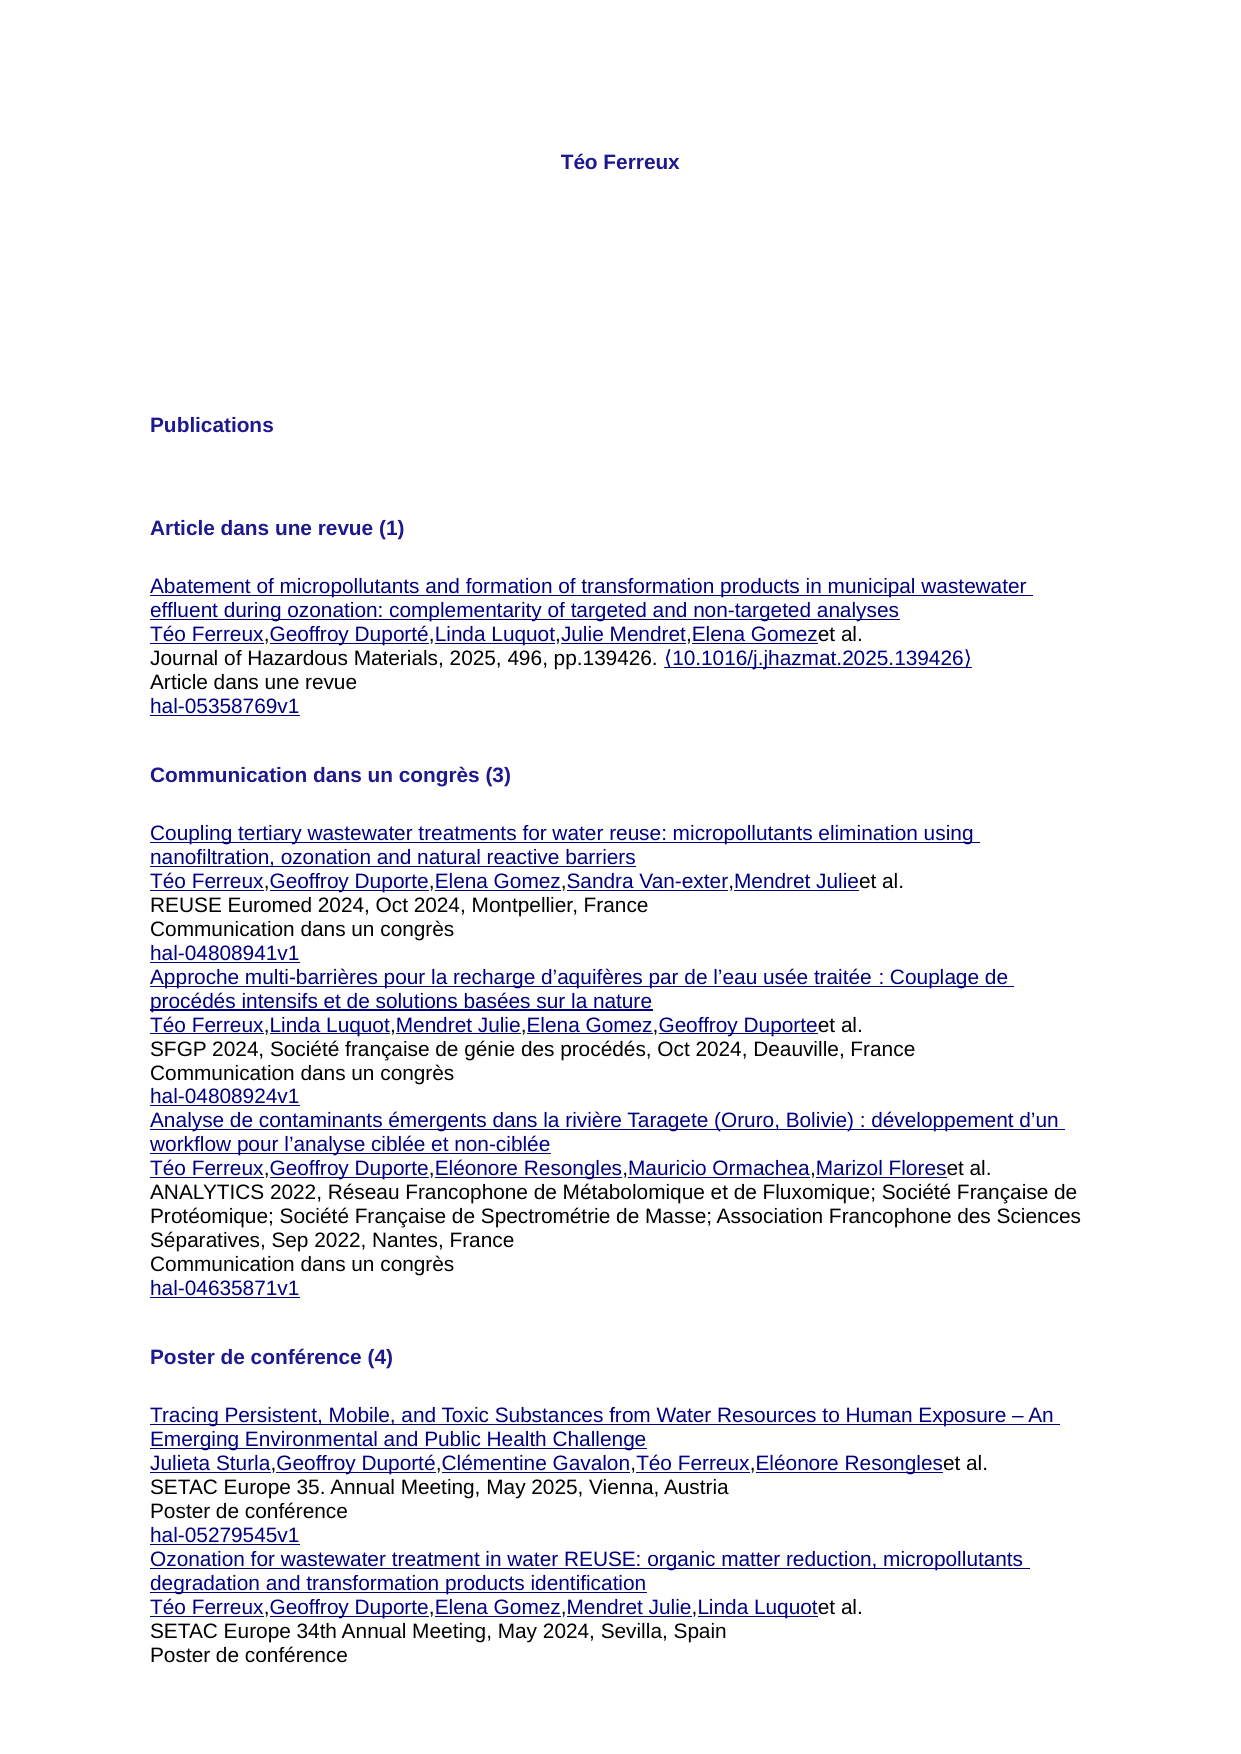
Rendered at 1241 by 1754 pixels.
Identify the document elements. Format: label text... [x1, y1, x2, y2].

table_header Coupling tertiary wastewater treatments for water reuse: micropollutants elimination using nanofiltration, ozonation and natural reactive barriers Téo Ferreux,Geoffroy Duporte,Elena Gomez,Sandra Van-exter,Mendret Julieet al. REUSE Euromed 2024, Oct 2024, Montpellier, France Communication dans un congrès hal-04808941v1 [150, 821, 1090, 964]
subtitle Communication dans un congrès (3) [150, 762, 1090, 786]
table_cell Approche multi-barrières pour la recharge d’aquifères par de l’eau usée traitée : Couplage de procédés intensifs et de solutions basées sur la nature Téo Ferreux,Linda Luquot,Mendret Julie,Elena Gomez,Geoffroy Duporteet al. SFGP 2024, Société française de génie des procédés, Oct 2024, Deauville, France Communication dans un congrès hal-04808924v1 [150, 965, 1090, 1108]
subtitle Publications [150, 412, 1090, 436]
table_header Tracing Persistent, Mobile, and Toxic Substances from Water Resources to Human Exposure – An Emerging Environmental and Public Health Challenge Julieta Sturla,Geoffroy Duporté,Clémentine Gavalon,Téo Ferreux,Eléonore Resongleset al. SETAC Europe 35. Annual Meeting, May 2025, Vienna, Austria Poster de conférence hal-05279545v1 [150, 1403, 1090, 1547]
subtitle Téo Ferreux [150, 150, 1090, 174]
subtitle Poster de conférence (4) [150, 1345, 1090, 1369]
table_cell Analyse de contaminants émergents dans la rivière Taragete (Oruro, Bolivie) : développement d’un workflow pour l’analyse ciblée et non-ciblée Téo Ferreux,Geoffroy Duporte,Eléonore Resongles,Mauricio Ormachea,Marizol Floreset al. ANALYTICS 2022, Réseau Francophone de Métabolomique et de Fluxomique; Société Française de Protéomique; Société Française de Spectrométrie de Masse; Association Francophone des Sciences Séparatives, Sep 2022, Nantes, France Communication dans un congrès hal-04635871v1 [150, 1108, 1090, 1300]
table_header Abatement of micropollutants and formation of transformation products in municipal wastewater effluent during ozonation: complementarity of targeted and non-targeted analyses Téo Ferreux,Geoffroy Duporté,Linda Luquot,Julie Mendret,Elena Gomezet al. Journal of Hazardous Materials, 2025, 496, pp.139426. ⟨10.1016/j.jhazmat.2025.139426⟩ Article dans une revue hal-05358769v1 [150, 574, 1090, 718]
table_cell Ozonation for wastewater treatment in water REUSE: organic matter reduction, micropollutants degradation and transformation products identification Téo Ferreux,Geoffroy Duporte,Elena Gomez,Mendret Julie,Linda Luquotet al. SETAC Europe 34th Annual Meeting, May 2024, Sevilla, Spain Poster de conférence [150, 1547, 1090, 1667]
subtitle Article dans une revue (1) [150, 516, 1090, 539]
